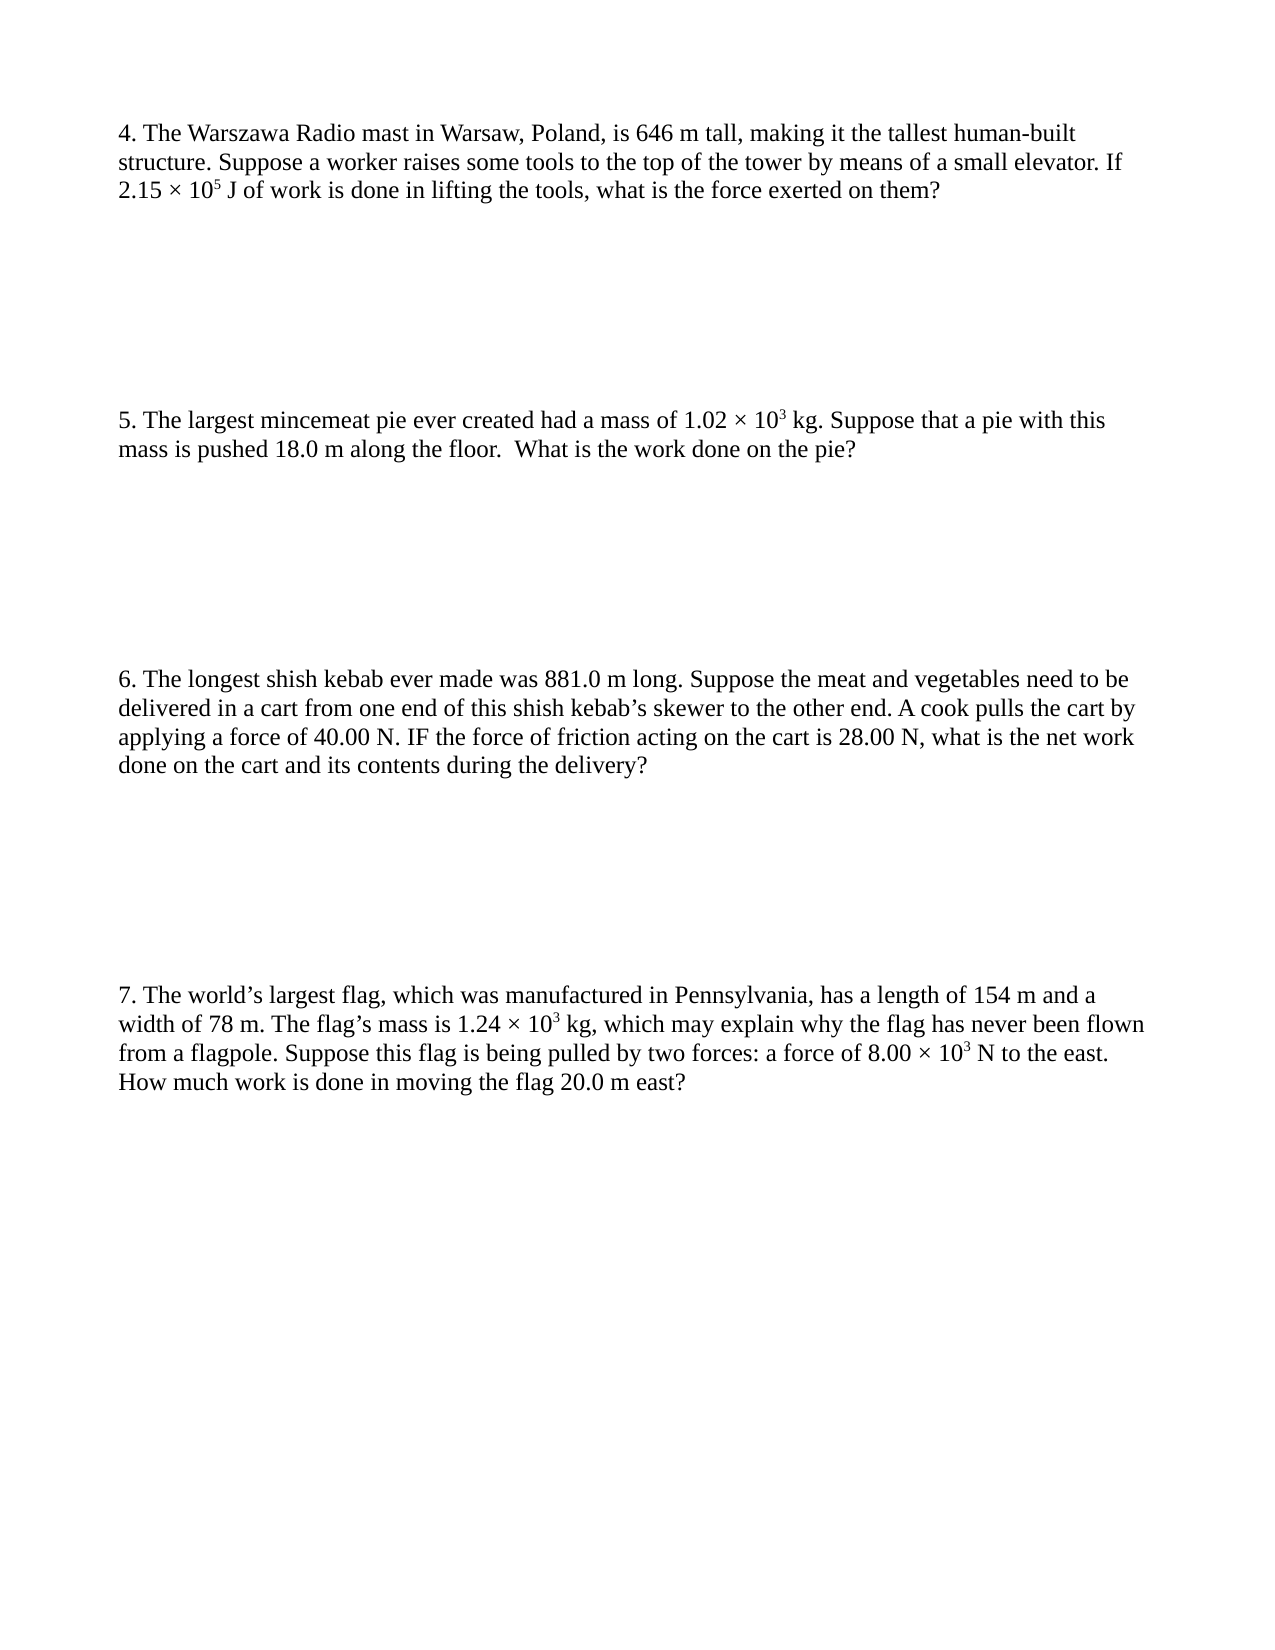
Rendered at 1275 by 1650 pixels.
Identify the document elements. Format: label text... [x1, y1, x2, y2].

text 6. The longest shish kebab ever made was 881.0 m long. Suppose the meat and vegetables need to be delivered in a cart from one end of this shish kebab’s skewer to the other end. A cook pulls the cart by applying a force of 40.00 N. IF the force of friction acting on the cart is 28.00 N, what is the net work done on the cart and its contents during the delivery? [118, 664, 1157, 779]
text 5. The largest mincemeat pie ever created had a mass of 1.02 × 103 kg. Suppose that a pie with this mass is pushed 18.0 m along the floor. What is the work done on the pie? [118, 406, 1157, 463]
text 7. The world’s largest flag, which was manufactured in Pennsylvania, has a length of 154 m and a width of 78 m. The flag’s mass is 1.24 × 103 kg, which may explain why the flag has never been flown from a flagpole. Suppose this flag is being pulled by two forces: a force of 8.00 × 103 N to the east. How much work is done in moving the flag 20.0 m east? [118, 981, 1157, 1096]
text 4. The Warszawa Radio mast in Warsaw, Poland, is 646 m tall, making it the tallest human-built structure. Suppose a worker raises some tools to the top of the tower by means of a small elevator. If 2.15 × 105 J of work is done in lifting the tools, what is the force exerted on them? [118, 118, 1157, 204]
